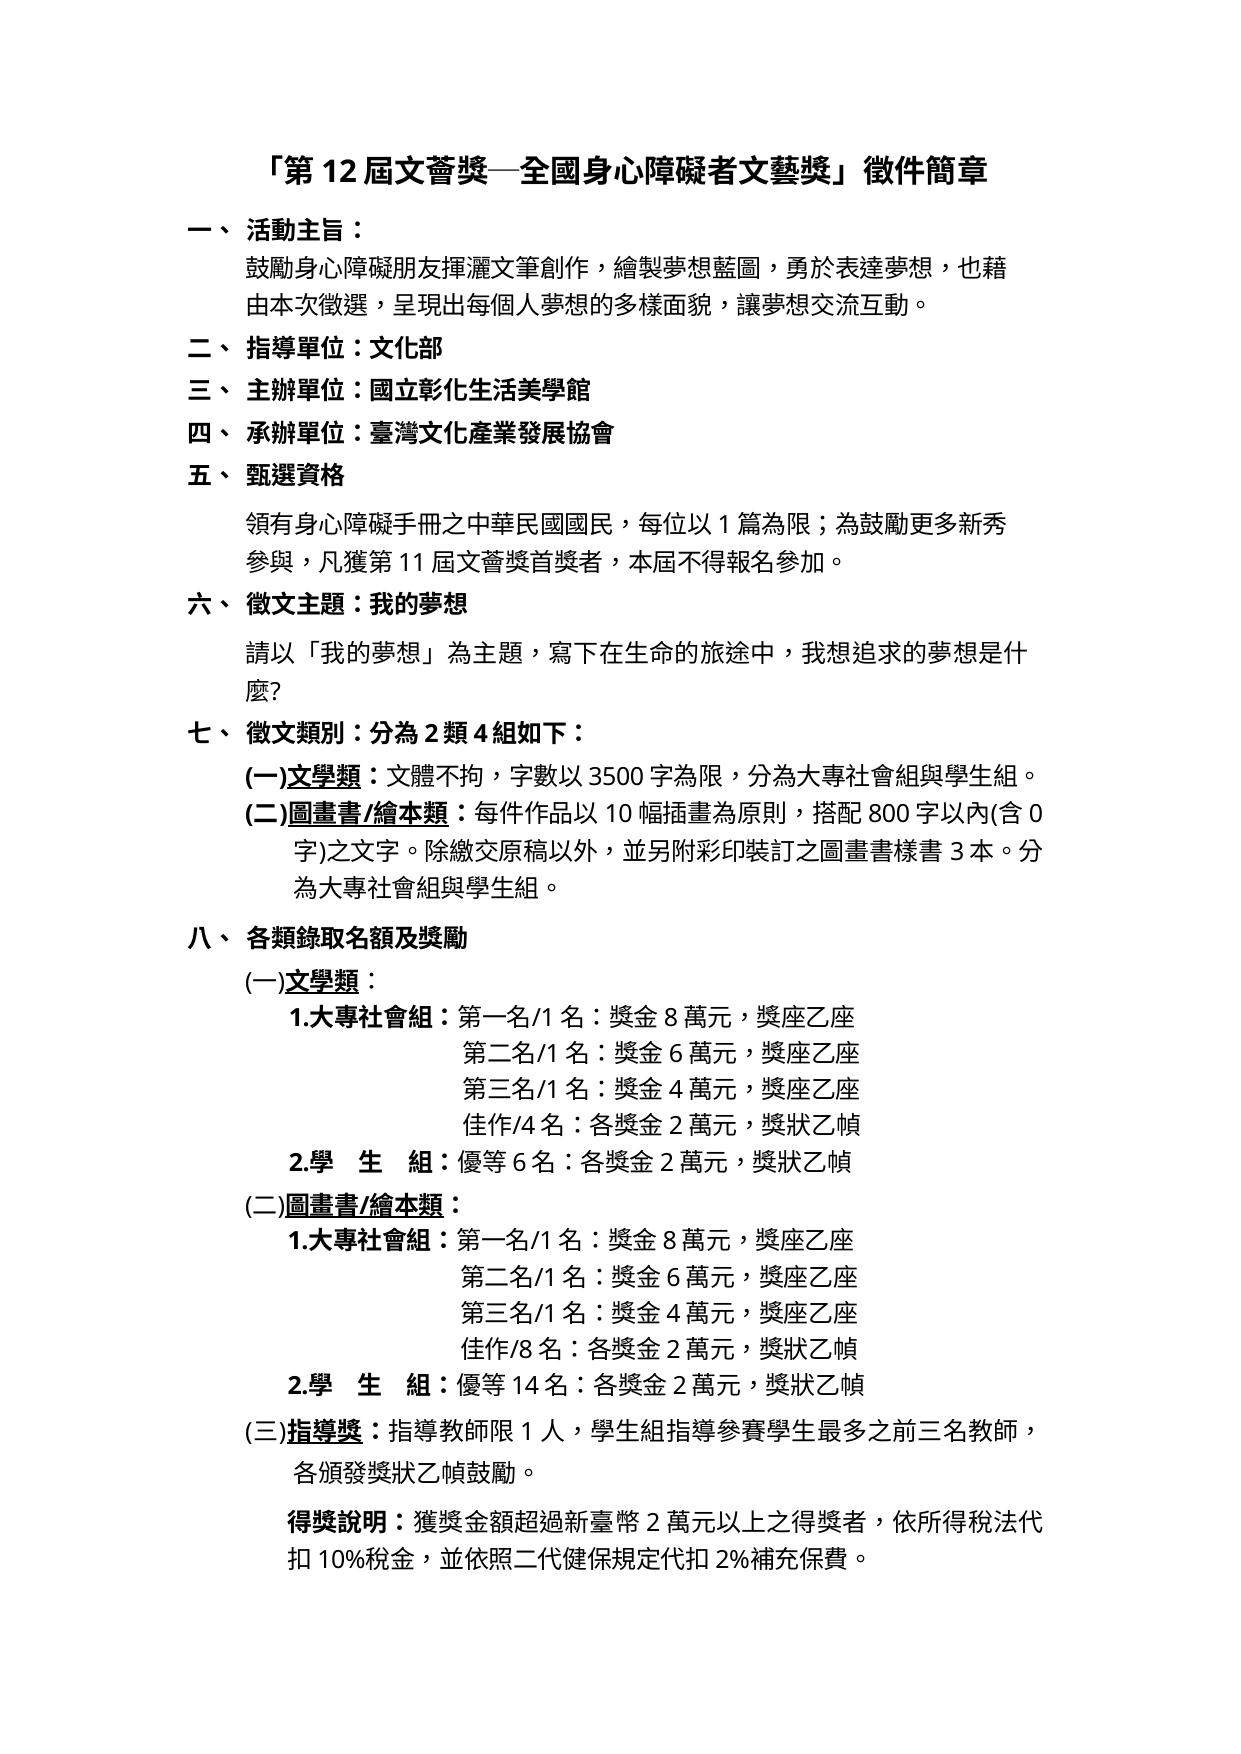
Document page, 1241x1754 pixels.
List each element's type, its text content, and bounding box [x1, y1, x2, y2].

list 徵文主題：我的夢想 [187, 578, 1053, 616]
list 各類錄取名額及獎勵 [187, 912, 1053, 949]
text 「第12屆文薈獎─全國身心障礙者文藝獎」徵件簡章 [209, 146, 1031, 191]
text 第二名/1名：獎金6萬元，獎座乙座 [460, 1257, 1053, 1293]
list 主辦單位：國立彰化生活美學館 [187, 364, 1053, 401]
text 請以「我的夢想」為主題，寫下在生命的旅途中，我想追求的夢想是什麼? [245, 627, 1031, 702]
list 活動主旨： [187, 204, 1053, 241]
text (三)指導獎：指導教師限1人，學生組指導參賽學生最多之前三名教師，各頒發獎狀乙幀鼓勵。 [245, 1407, 1044, 1490]
text 第三名/1名：獎金4萬元，獎座乙座 [462, 1069, 1053, 1106]
text 第二名/1名：獎金6萬元，獎座乙座 [462, 1033, 1053, 1069]
text 佳作/8名：各獎金2萬元，獎狀乙幀 [460, 1329, 1053, 1366]
text (二)圖畫書/繪本類： [245, 1178, 1206, 1216]
text 領有身心障礙手冊之中華民國國民，每位以1篇為限；為鼓勵更多新秀參與，凡獲第11屆文薈獎首獎者，本屆不得報名參加。 [245, 498, 1031, 573]
text 鼓勵身心障礙朋友揮灑文筆創作，繪製夢想藍圖，勇於表達夢想，也藉由本次徵選，呈現出每個人夢想的多樣面貌，讓夢想交流互動。 [245, 241, 1031, 316]
text 1.大專社會組：第一名/1名：獎金8萬元，獎座乙座 [287, 1221, 1053, 1257]
text 2.學 生 組：優等6名：各獎金2萬元，獎狀乙幀 [288, 1142, 1053, 1178]
list 徵文類別：分為2類4組如下： [187, 707, 1053, 744]
text 得獎說明：獲獎金額超過新臺幣2萬元以上之得獎者，依所得稅法代扣10%稅金，並依照二代健保規定代扣2%補充保費。 [287, 1503, 1044, 1575]
text 2.學 生 組：優等14名：各獎金2萬元，獎狀乙幀 [287, 1366, 1053, 1402]
text (一)文學類： [245, 954, 1206, 992]
text (一)文學類：文體不拘，字數以3500字為限，分為大專社會組與學生組。 [245, 749, 1044, 787]
text 1.大專社會組：第一名/1名：獎金8萬元，獎座乙座 [288, 997, 1053, 1033]
text 第三名/1名：獎金4萬元，獎座乙座 [460, 1293, 1053, 1329]
text (二)圖畫書/繪本類：每件作品以10幅插畫為原則，搭配800字以內(含0字)之文字。除繳交原稿以外，並另附彩印裝訂之圖畫書樣書3本。分為大專社會組與學生組。 [245, 787, 1044, 899]
text 佳作/4名：各獎金2萬元，獎狀乙幀 [462, 1106, 1053, 1142]
list 承辦單位：臺灣文化產業發展協會 [187, 406, 1053, 444]
list 指導單位：文化部 [187, 321, 1053, 359]
list 甄選資格 [187, 449, 1053, 486]
